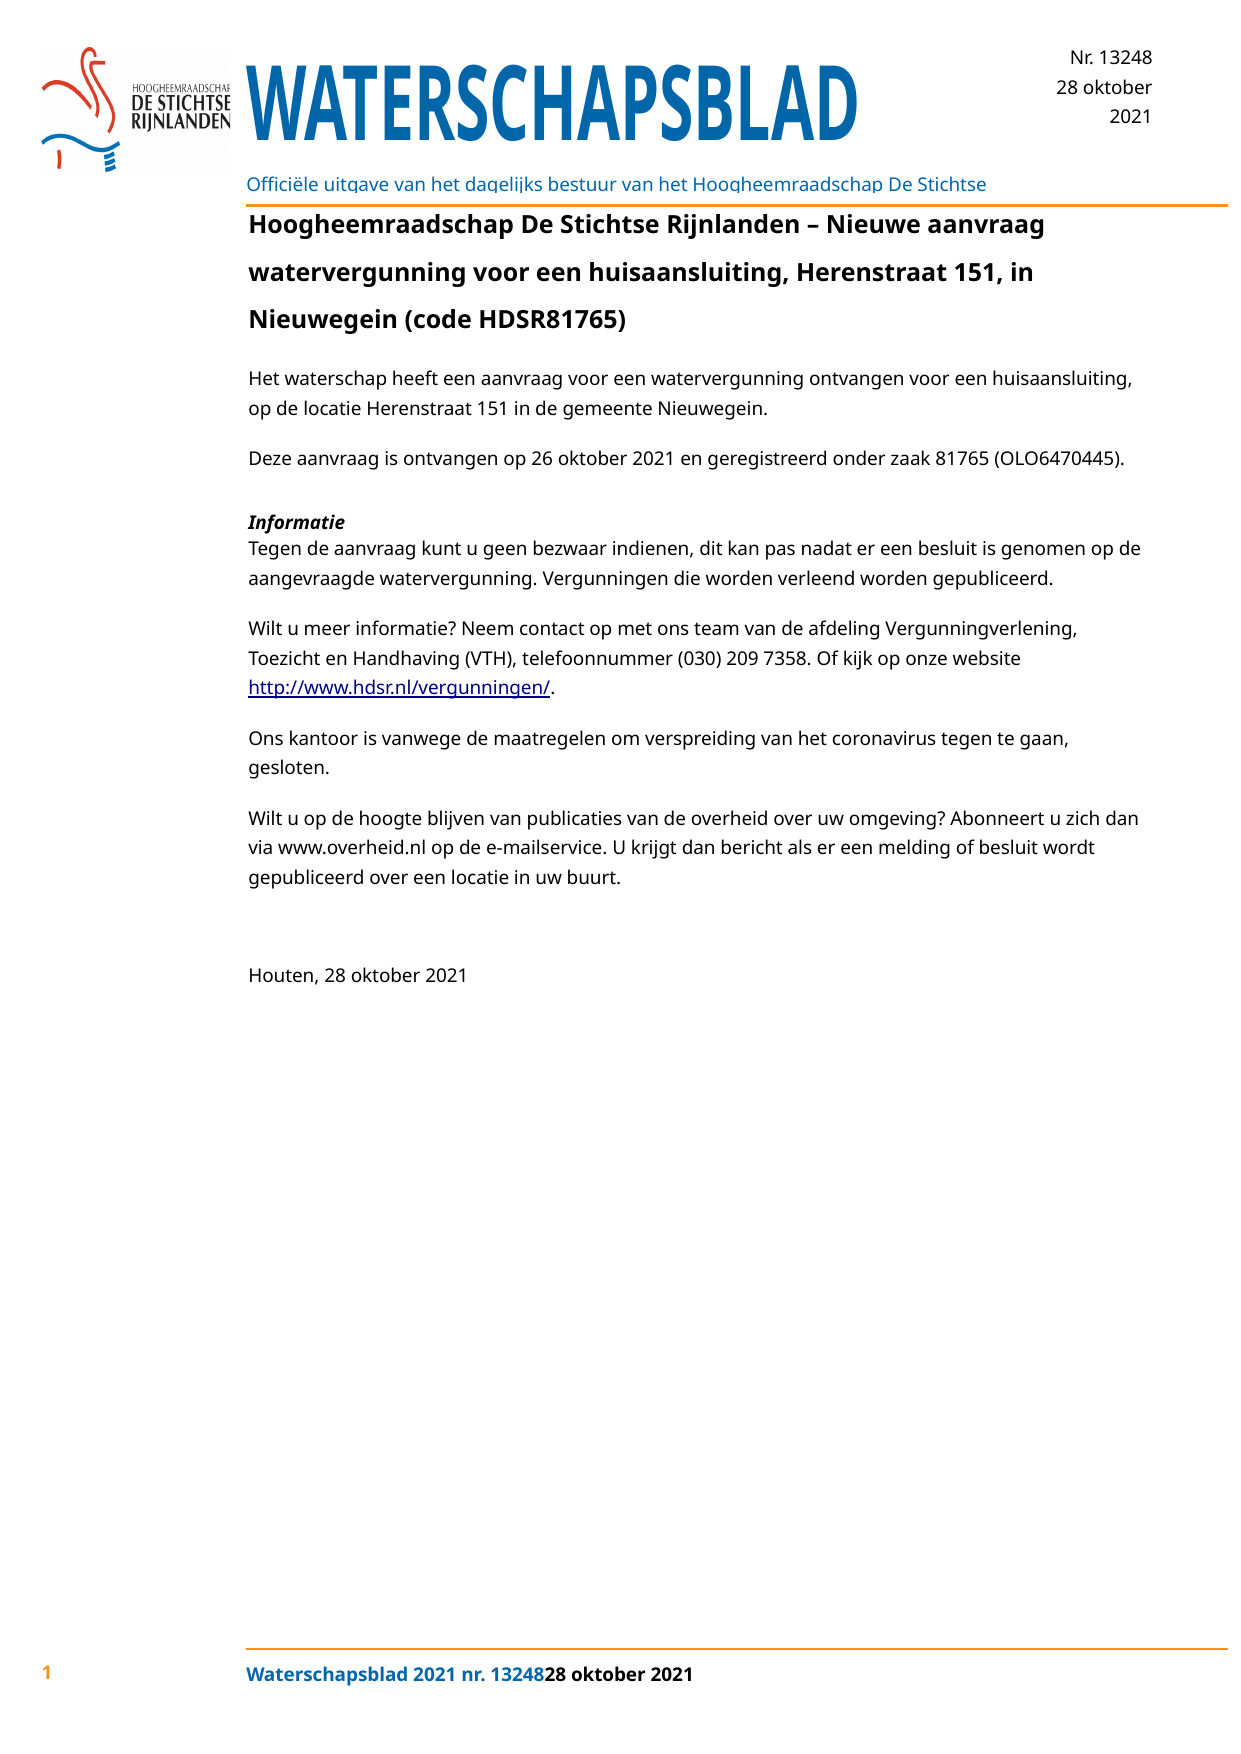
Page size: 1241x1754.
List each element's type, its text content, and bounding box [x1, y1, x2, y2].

text Houten, 28 oktober 2021 [248, 962, 1152, 988]
text Wilt u meer informatie? Neem contact op met ons team van de afdeling Vergunningverlening, Toezicht en Handhaving (VTH), telefoonnummer (030) 209 7358. Of kijk op onze website http://www.hdsr.nl/vergunningen/. [248, 615, 1152, 700]
text Wilt u op de hoogte blijven van publicaties van de overheid over uw omgeving? Abonneert u zich dan via www.overheid.nl op de e-mailservice. U krijgt dan bericht als er een melding of besluit wordt gepubliceerd over een locatie in uw buurt. [248, 805, 1152, 890]
text Hoogheemraadschap De Stichtse Rijnlanden – Nieuwe aanvraag watervergunning voor een huisaansluiting, Herenstraat 151, in Nieuwegein (code HDSR81765) [248, 207, 1152, 336]
text Informatie [248, 509, 1152, 535]
text Deze aanvraag is ontvangen op 26 oktober 2021 en geregistreerd onder zaak 81765 (OLO6470445). [248, 446, 1152, 471]
text Ons kantoor is vanwege de maatregelen om verspreiding van het coronavirus tegen te gaan, gesloten. [248, 725, 1152, 780]
text Tegen de aanvraag kunt u geen bezwaar indienen, dit kan pas nadat er een besluit is genomen op de aangevraagde watervergunning. Vergunningen die worden verleend worden gepubliceerd. [248, 535, 1152, 591]
picture [41, 47, 231, 172]
text Het waterschap heeft een aanvraag voor een watervergunning ontvangen voor een huisaansluiting, op de locatie Herenstraat 151 in de gemeente Nieuwegein. [248, 366, 1152, 421]
